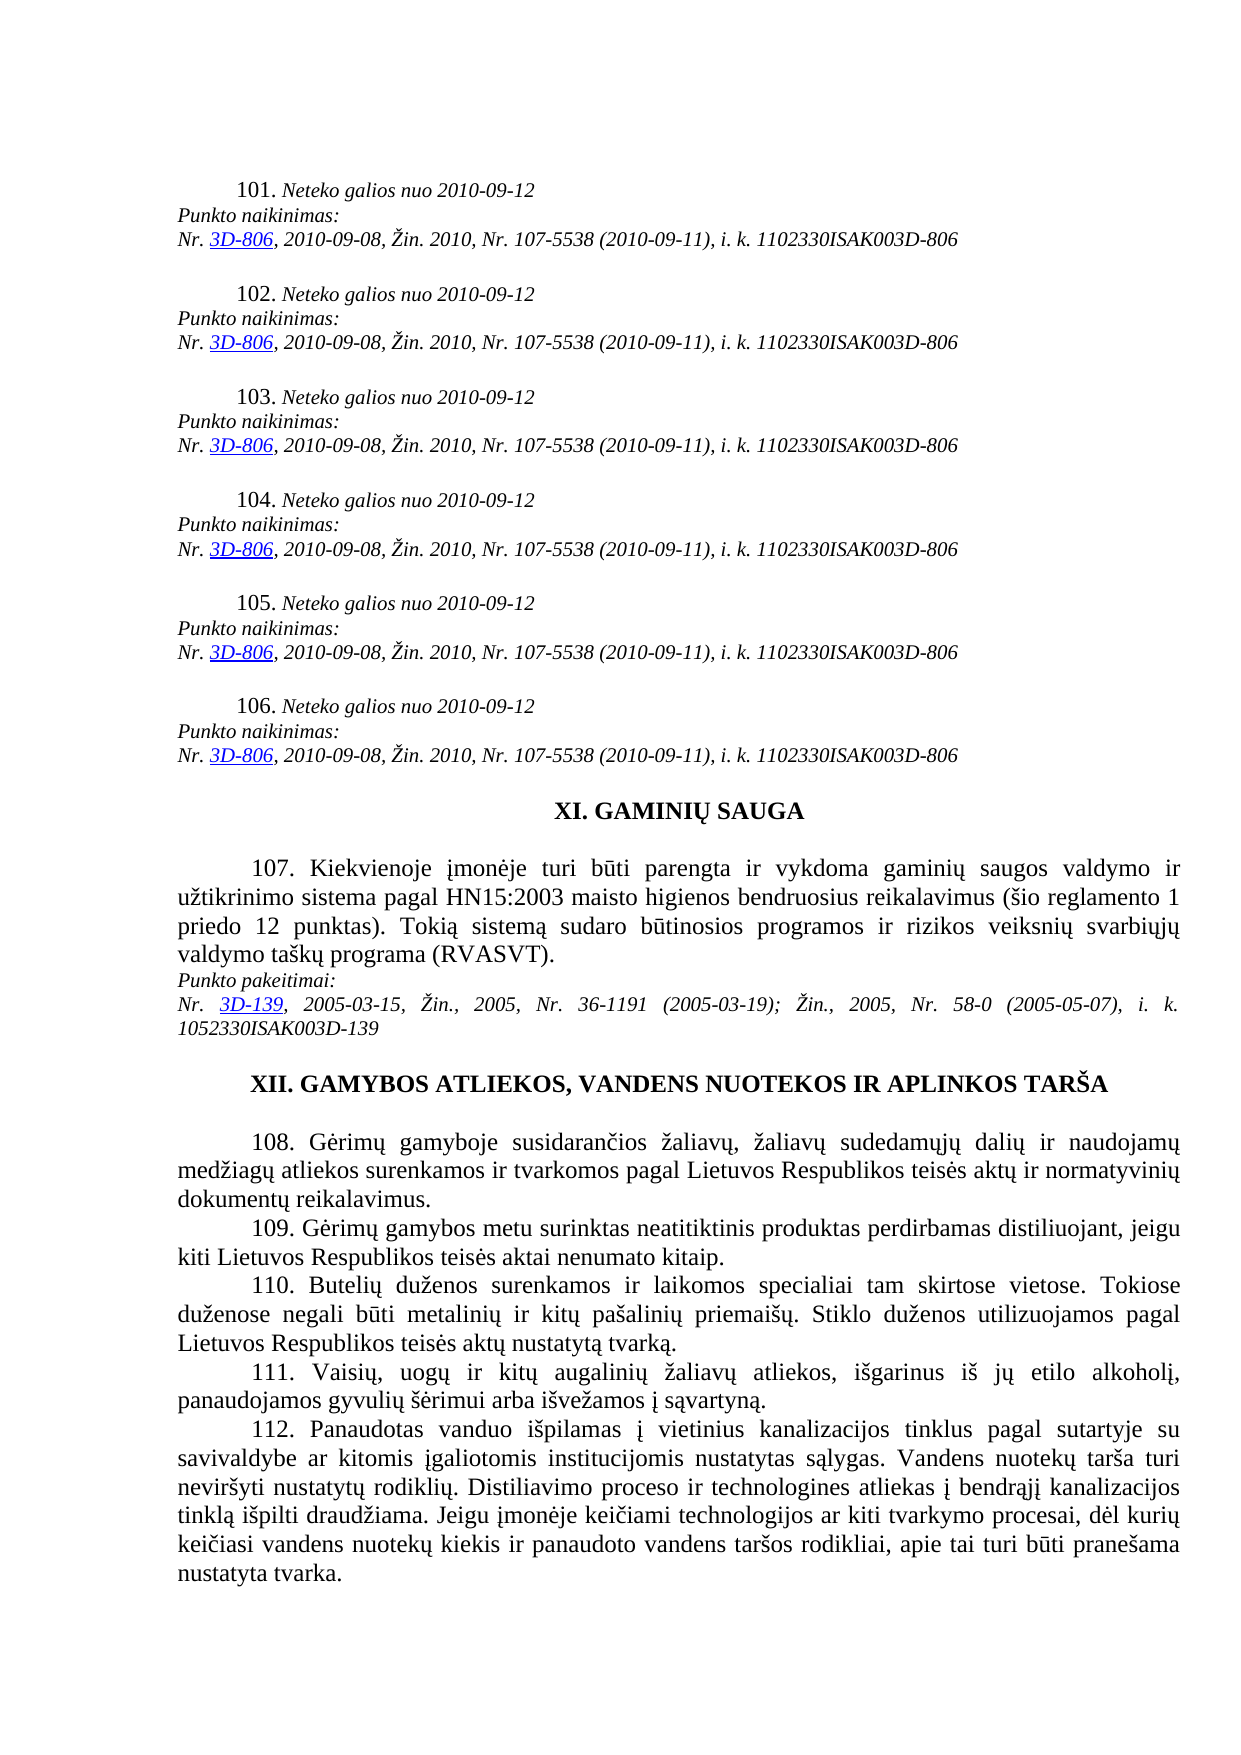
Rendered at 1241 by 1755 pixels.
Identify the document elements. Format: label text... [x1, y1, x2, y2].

text Nr. 3D-806, 2010-09-08, Žin. 2010, Nr. 107-5538 (2010-09-11), i. k. 1102330ISAK003D-806 [177, 227, 1181, 251]
text 106. Neteko galios nuo 2010-09-12 [177, 692, 1181, 719]
text 101. Neteko galios nuo 2010-09-12 [177, 176, 1181, 203]
text Nr. 3D-139, 2005-03-15, Žin., 2005, Nr. 36-1191 (2005-03-19); Žin., 2005, Nr. 58-0 (2005-05-07), i. k. 1052330ISAK003D-139 [177, 992, 1181, 1040]
text Nr. 3D-806, 2010-09-08, Žin. 2010, Nr. 107-5538 (2010-09-11), i. k. 1102330ISAK003D-806 [177, 743, 1181, 767]
text 109. Gėrimų gamybos metu surinktas neatitiktinis produktas perdirbamas distiliuojant, jeigu kiti Lietuvos Respublikos teisės aktai nenumato kitaip. [177, 1213, 1181, 1270]
text 102. Neteko galios nuo 2010-09-12 [177, 279, 1181, 306]
text Punkto naikinimas: [177, 306, 1181, 330]
text 111. Vaisių, uogų ir kitų augalinių žaliavų atliekos, išgarinus iš jų etilo alkoholį, panaudojamos gyvulių šėrimui arba išvežamos į sąvartyną. [177, 1357, 1181, 1414]
text Nr. 3D-806, 2010-09-08, Žin. 2010, Nr. 107-5538 (2010-09-11), i. k. 1102330ISAK003D-806 [177, 536, 1181, 561]
text Punkto naikinimas: [177, 719, 1181, 743]
text 104. Neteko galios nuo 2010-09-12 [177, 486, 1181, 512]
text 108. Gėrimų gamyboje susidarančios žaliavų, žaliavų sudedamųjų dalių ir naudojamų medžiagų atliekos surenkamos ir tvarkomos pagal Lietuvos Respublikos teisės aktų ir normatyvinių dokumentų reikalavimus. [177, 1127, 1181, 1213]
text 107. Kiekvienoje įmonėje turi būti parengta ir vykdoma gaminių saugos valdymo ir užtikrinimo sistema pagal HN15:2003 maisto higienos bendruosius reikalavimus (šio reglamento 1 priedo 12 punktas). Tokią sistemą sudaro būtinosios programos ir rizikos veiksnių svarbiųjų valdymo taškų programa (RVASVT). [177, 853, 1181, 968]
text Nr. 3D-806, 2010-09-08, Žin. 2010, Nr. 107-5538 (2010-09-11), i. k. 1102330ISAK003D-806 [177, 640, 1181, 664]
text Nr. 3D-806, 2010-09-08, Žin. 2010, Nr. 107-5538 (2010-09-11), i. k. 1102330ISAK003D-806 [177, 330, 1181, 354]
text 110. Butelių duženos surenkamos ir laikomos specialiai tam skirtose vietose. Tokiose duženose negali būti metalinių ir kitų pašalinių priemaišų. Stiklo duženos utilizuojamos pagal Lietuvos Respublikos teisės aktų nustatytą tvarką. [177, 1270, 1181, 1357]
text 112. Panaudotas vanduo išpilamas į vietinius kanalizacijos tinklus pagal sutartyje su savivaldybe ar kitomis įgaliotomis institucijomis nustatytas sąlygas. Vandens nuotekų tarša turi neviršyti nustatytų rodiklių. Distiliavimo proceso ir technologines atliekas į bendrąjį kanalizacijos tinklą išpilti draudžiama. Jeigu įmonėje keičiami technologijos ar kiti tvarkymo procesai, dėl kurių keičiasi vandens nuotekų kiekis ir panaudoto vandens taršos rodikliai, apie tai turi būti pranešama nustatyta tvarka. [177, 1414, 1181, 1587]
text Punkto naikinimas: [177, 409, 1181, 433]
text Punkto naikinimas: [177, 616, 1181, 640]
text Punkto naikinimas: [177, 203, 1181, 227]
text Punkto naikinimas: [177, 512, 1181, 536]
text 103. Neteko galios nuo 2010-09-12 [177, 383, 1181, 409]
text Punkto pakeitimai: [177, 968, 1181, 992]
text 105. Neteko galios nuo 2010-09-12 [177, 589, 1181, 616]
text XII. GAMYBOS ATLIEKOS, VANDENS NUOTEKOS IR APLINKOS TARŠA [177, 1069, 1181, 1098]
text Nr. 3D-806, 2010-09-08, Žin. 2010, Nr. 107-5538 (2010-09-11), i. k. 1102330ISAK003D-806 [177, 433, 1181, 457]
text XI. GAMINIŲ SAUGA [177, 796, 1181, 824]
